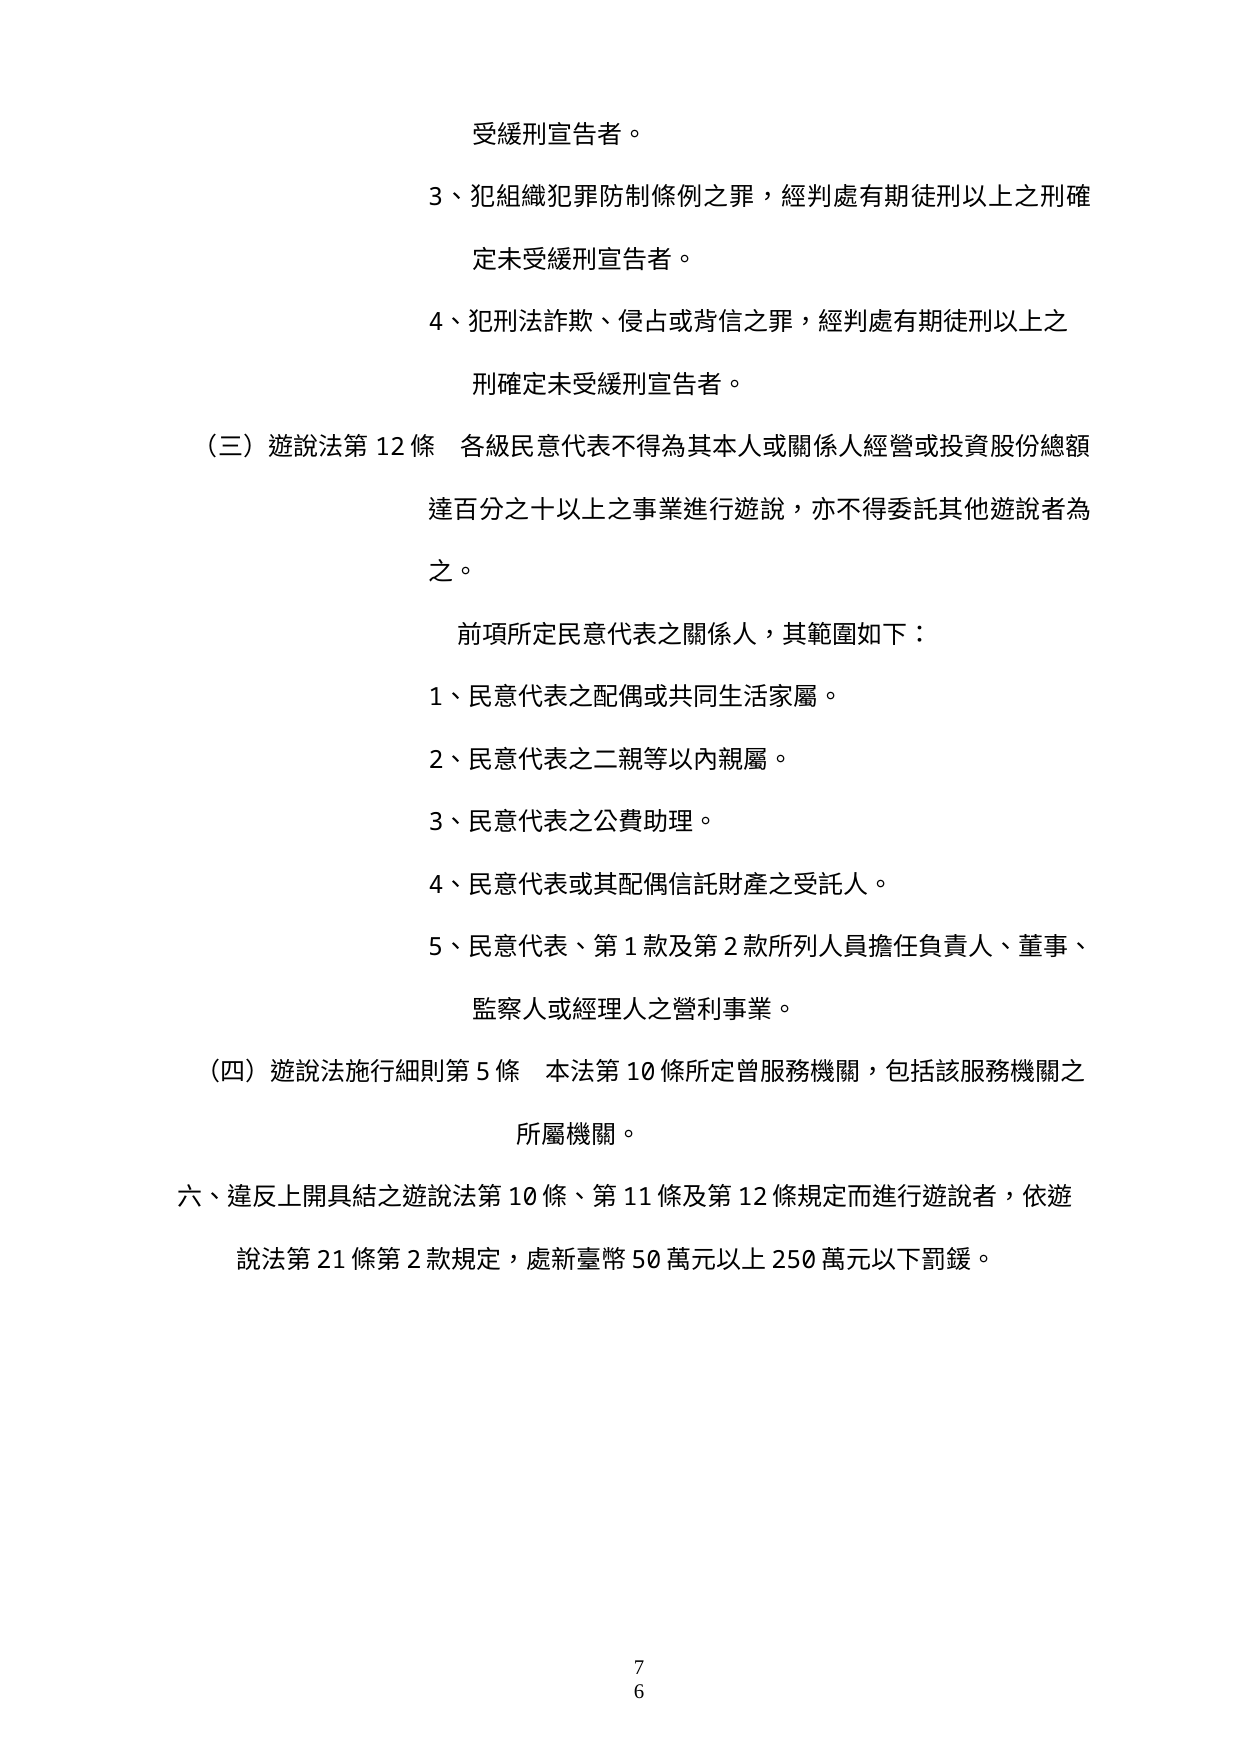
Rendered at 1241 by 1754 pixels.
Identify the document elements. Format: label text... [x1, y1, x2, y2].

text （三）遊說法第12條 各級民意代表不得為其本人或關係人經營或投資股份總額達百分之十以上之事業進行遊說，亦不得委託其他遊說者為之。 [177, 403, 1092, 591]
text 4、民意代表或其配偶信託財產之受託人。 [251, 841, 1092, 903]
text 前項所定民意代表之關係人，其範圍如下： [200, 591, 1090, 653]
text 1、民意代表之配偶或共同生活家屬。 [200, 653, 1090, 716]
text 六、違反上開具結之遊說法第10條、第11條及第12條規定而進行遊說者，依遊說法第21條第2款規定，處新臺幣50萬元以上250萬元以下罰鍰。 [177, 1153, 1092, 1278]
text 4、犯刑法詐欺、侵占或背信之罪，經判處有期徒刑以上之刑確定未受緩刑宣告者。 [428, 278, 1092, 403]
text 3、犯組織犯罪防制條例之罪，經判處有期徒刑以上之刑確定未受緩刑宣告者。 [428, 153, 1092, 278]
text 2、民意代表之二親等以內親屬。 [251, 716, 1092, 778]
text 5、民意代表、第1款及第2款所列人員擔任負責人、董事、監察人或經理人之營利事業。 [428, 903, 1092, 1028]
text 受緩刑宣告者。 [428, 91, 1092, 153]
text 3、民意代表之公費助理。 [251, 778, 1092, 841]
text （四）遊說法施行細則第5條 本法第10條所定曾服務機關，包括該服務機關之所屬機關。 [195, 1028, 1092, 1153]
